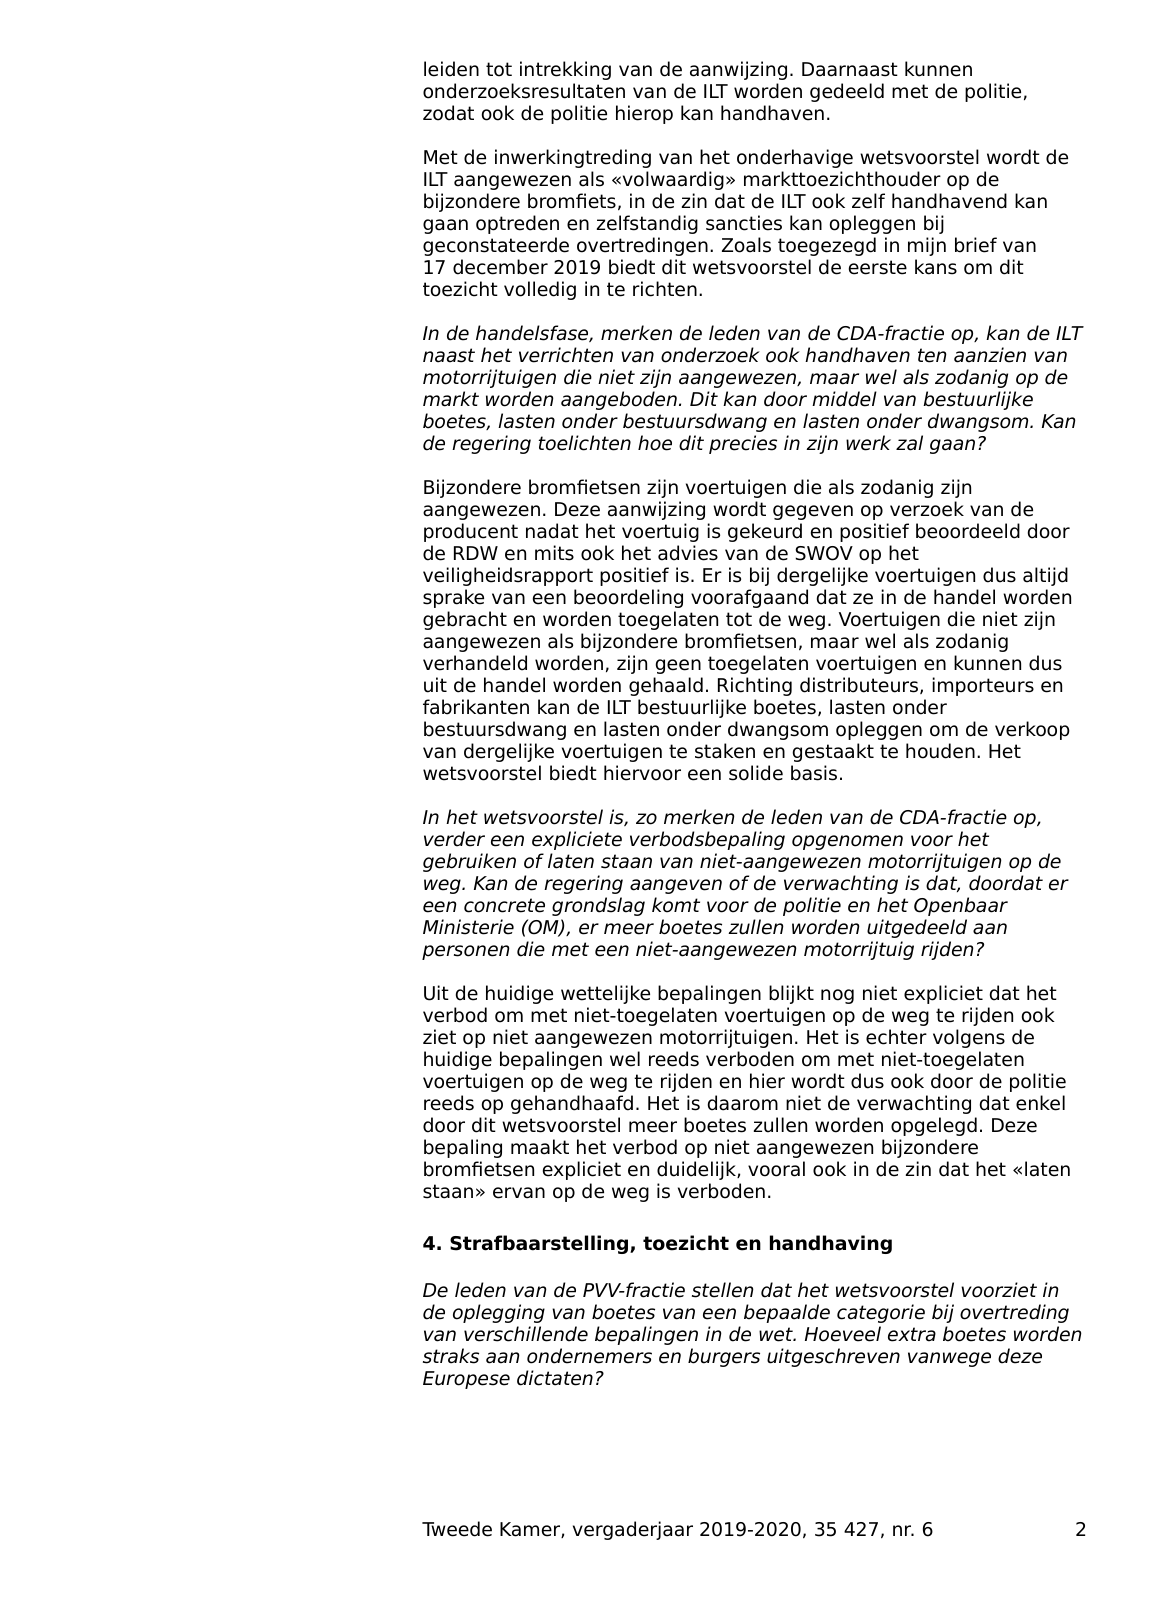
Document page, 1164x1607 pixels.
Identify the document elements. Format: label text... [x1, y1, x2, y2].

text De leden van de PVV-fractie stellen dat het wetsvoorstel voorziet in de oplegging van boetes van een bepaalde categorie bij overtreding van verschillende bepalingen in de wet. Hoeveel extra boetes worden straks aan ondernemers en burgers uitgeschreven vanwege deze Europese dictaten? [422, 1280, 1087, 1390]
text In het wetsvoorstel is, zo merken de leden van de CDA-fractie op, verder een expliciete verbodsbepaling opgenomen voor het gebruiken of laten staan van niet-aangewezen motorrijtuigen op de weg. Kan de regering aangeven of de verwachting is dat, doordat er een concrete grondslag komt voor de politie en het Openbaar Ministerie (OM), er meer boetes zullen worden uitgedeeld aan personen die met een niet-aangewezen motorrijtuig rijden? [422, 807, 1087, 961]
subtitle 4. Strafbaarstelling, toezicht en handhaving [422, 1233, 1087, 1255]
text Bijzondere bromfietsen zijn voertuigen die als zodanig zijn aangewezen. Deze aanwijzing wordt gegeven op verzoek van de producent nadat het voertuig is gekeurd en positief beoordeeld door de RDW en mits ook het advies van de SWOV op het veiligheidsrapport positief is. Er is bij dergelijke voertuigen dus altijd sprake van een beoordeling voorafgaand dat ze in de handel worden gebracht en worden toegelaten tot de weg. Voertuigen die niet zijn aangewezen als bijzondere bromfietsen, maar wel als zodanig verhandeld worden, zijn geen toegelaten voertuigen en kunnen dus uit de handel worden gehaald. Richting distributeurs, importeurs en fabrikanten kan de ILT bestuurlijke boetes, lasten onder bestuursdwang en lasten onder dwangsom opleggen om de verkoop van dergelijke voertuigen te staken en gestaakt te houden. Het wetsvoorstel biedt hiervoor een solide basis. [422, 477, 1087, 785]
text Uit de huidige wettelijke bepalingen blijkt nog niet expliciet dat het verbod om met niet-toegelaten voertuigen op de weg te rijden ook ziet op niet aangewezen motorrijtuigen. Het is echter volgens de huidige bepalingen wel reeds verboden om met niet-toegelaten voertuigen op de weg te rijden en hier wordt dus ook door de politie reeds op gehandhaafd. Het is daarom niet de verwachting dat enkel door dit wetsvoorstel meer boetes zullen worden opgelegd. Deze bepaling maakt het verbod op niet aangewezen bijzondere bromfietsen expliciet en duidelijk, vooral ook in de zin dat het «laten staan» ervan op de weg is verboden. [422, 983, 1087, 1203]
text Met de inwerkingtreding van het onderhavige wetsvoorstel wordt de ILT aangewezen als «volwaardig» markttoezichthouder op de bijzondere bromfiets, in de zin dat de ILT ook zelf handhavend kan gaan optreden en zelfstandig sancties kan opleggen bij geconstateerde overtredingen. Zoals toegezegd in mijn brief van 17 december 2019 biedt dit wetsvoorstel de eerste kans om dit toezicht volledig in te richten. [422, 147, 1087, 301]
text In de handelsfase, merken de leden van de CDA-fractie op, kan de ILT naast het verrichten van onderzoek ook handhaven ten aanzien van motorrijtuigen die niet zijn aangewezen, maar wel als zodanig op de markt worden aangeboden. Dit kan door middel van bestuurlijke boetes, lasten onder bestuursdwang en lasten onder dwangsom. Kan de regering toelichten hoe dit precies in zijn werk zal gaan? [422, 323, 1087, 455]
text leiden tot intrekking van de aanwijzing. Daarnaast kunnen onderzoeksresultaten van de ILT worden gedeeld met de politie, zodat ook de politie hierop kan handhaven. [422, 59, 1087, 125]
